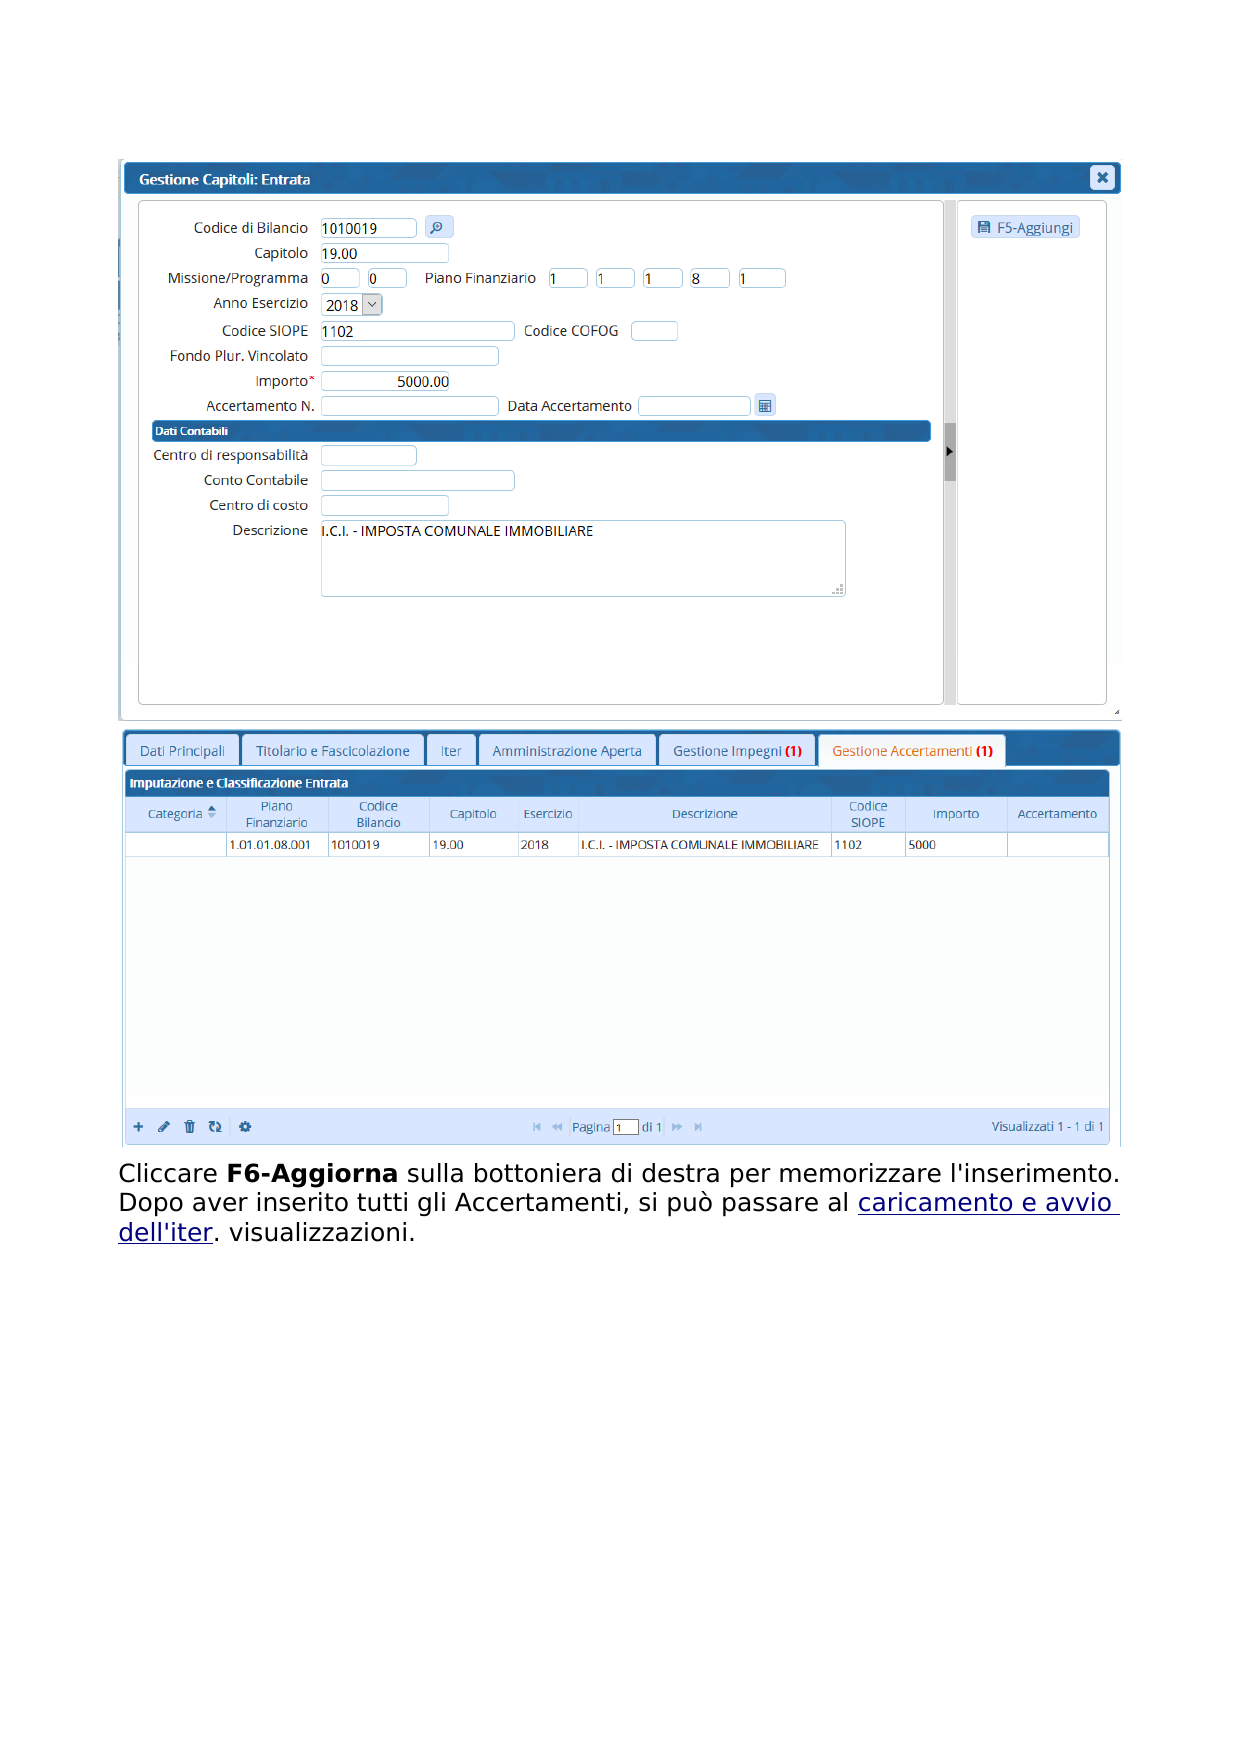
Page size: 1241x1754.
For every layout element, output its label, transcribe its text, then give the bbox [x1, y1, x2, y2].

picture [118, 727, 1123, 1147]
text [118, 118, 1122, 147]
picture [118, 159, 1123, 721]
text Cliccare F6-Aggiorna sulla bottoniera di destra per memorizzare l'inserimento. Dopo aver inserito tutti gli Accertamenti, si può passare al caricamento e avvio dell'iter. visualizzazioni. [118, 1159, 1122, 1247]
